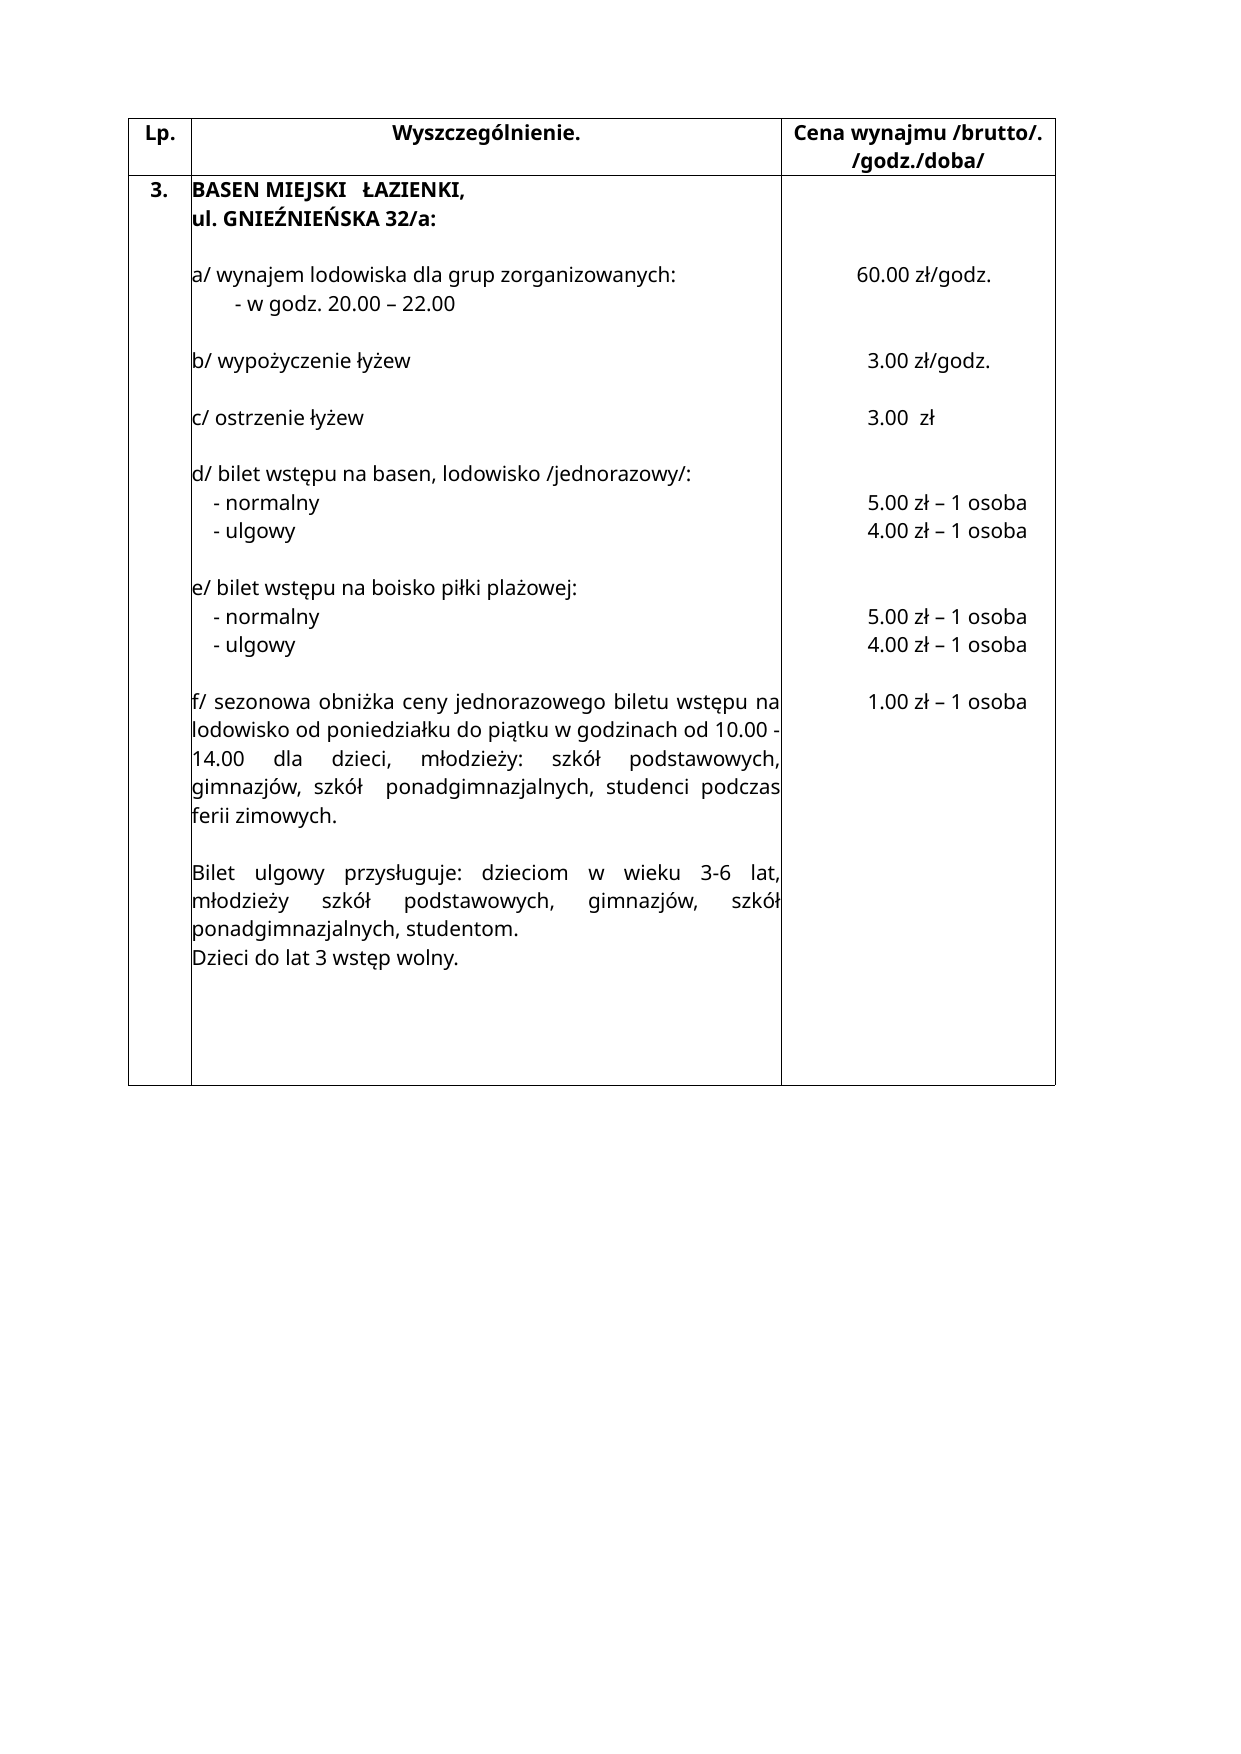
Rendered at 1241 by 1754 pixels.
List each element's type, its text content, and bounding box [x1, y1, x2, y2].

table_cell 60.00 zł/godz. 3.00 zł/godz. 3.00 zł 5.00 zł – 1 osoba 4.00 zł – 1 osoba 5.00 zł – 1 osoba 4.00 zł – 1 osoba 1.00 zł – 1 osoba [782, 176, 1055, 1085]
table_header Lp. [129, 119, 191, 175]
table_cell 3. [129, 176, 191, 1085]
table_header Wyszczególnienie. [192, 119, 781, 175]
table_header Cena wynajmu /brutto/. /godz./doba/ [782, 119, 1055, 175]
table_cell BASEN MIEJSKI ŁAZIENKI, ul. GNIEŹNIEŃSKA 32/a: a/ wynajem lodowiska dla grup zorganizowanych: - w godz. 20.00 – 22.00 b/ wypożyczenie łyżew c/ ostrzenie łyżew d/ bilet wstępu na basen, lodowisko /jednorazowy/: - normalny - ulgowy e/ bilet wstępu na boisko piłki plażowej: - normalny - ulgowy f/ sezonowa obniżka ceny jednorazowego biletu wstępu na lodowisko od poniedziałku do piątku w godzinach od 10.00 - 14.00 dla dzieci, młodzieży: szkół podstawowych, gimnazjów, szkół ponadgimnazjalnych, studenci podczas ferii zimowych. Bilet ulgowy przysługuje: dzieciom w wieku 3-6 lat, młodzieży szkół podstawowych, gimnazjów, szkół ponadgimnazjalnych, studentom. Dzieci do lat 3 wstęp wolny. [192, 176, 781, 1085]
